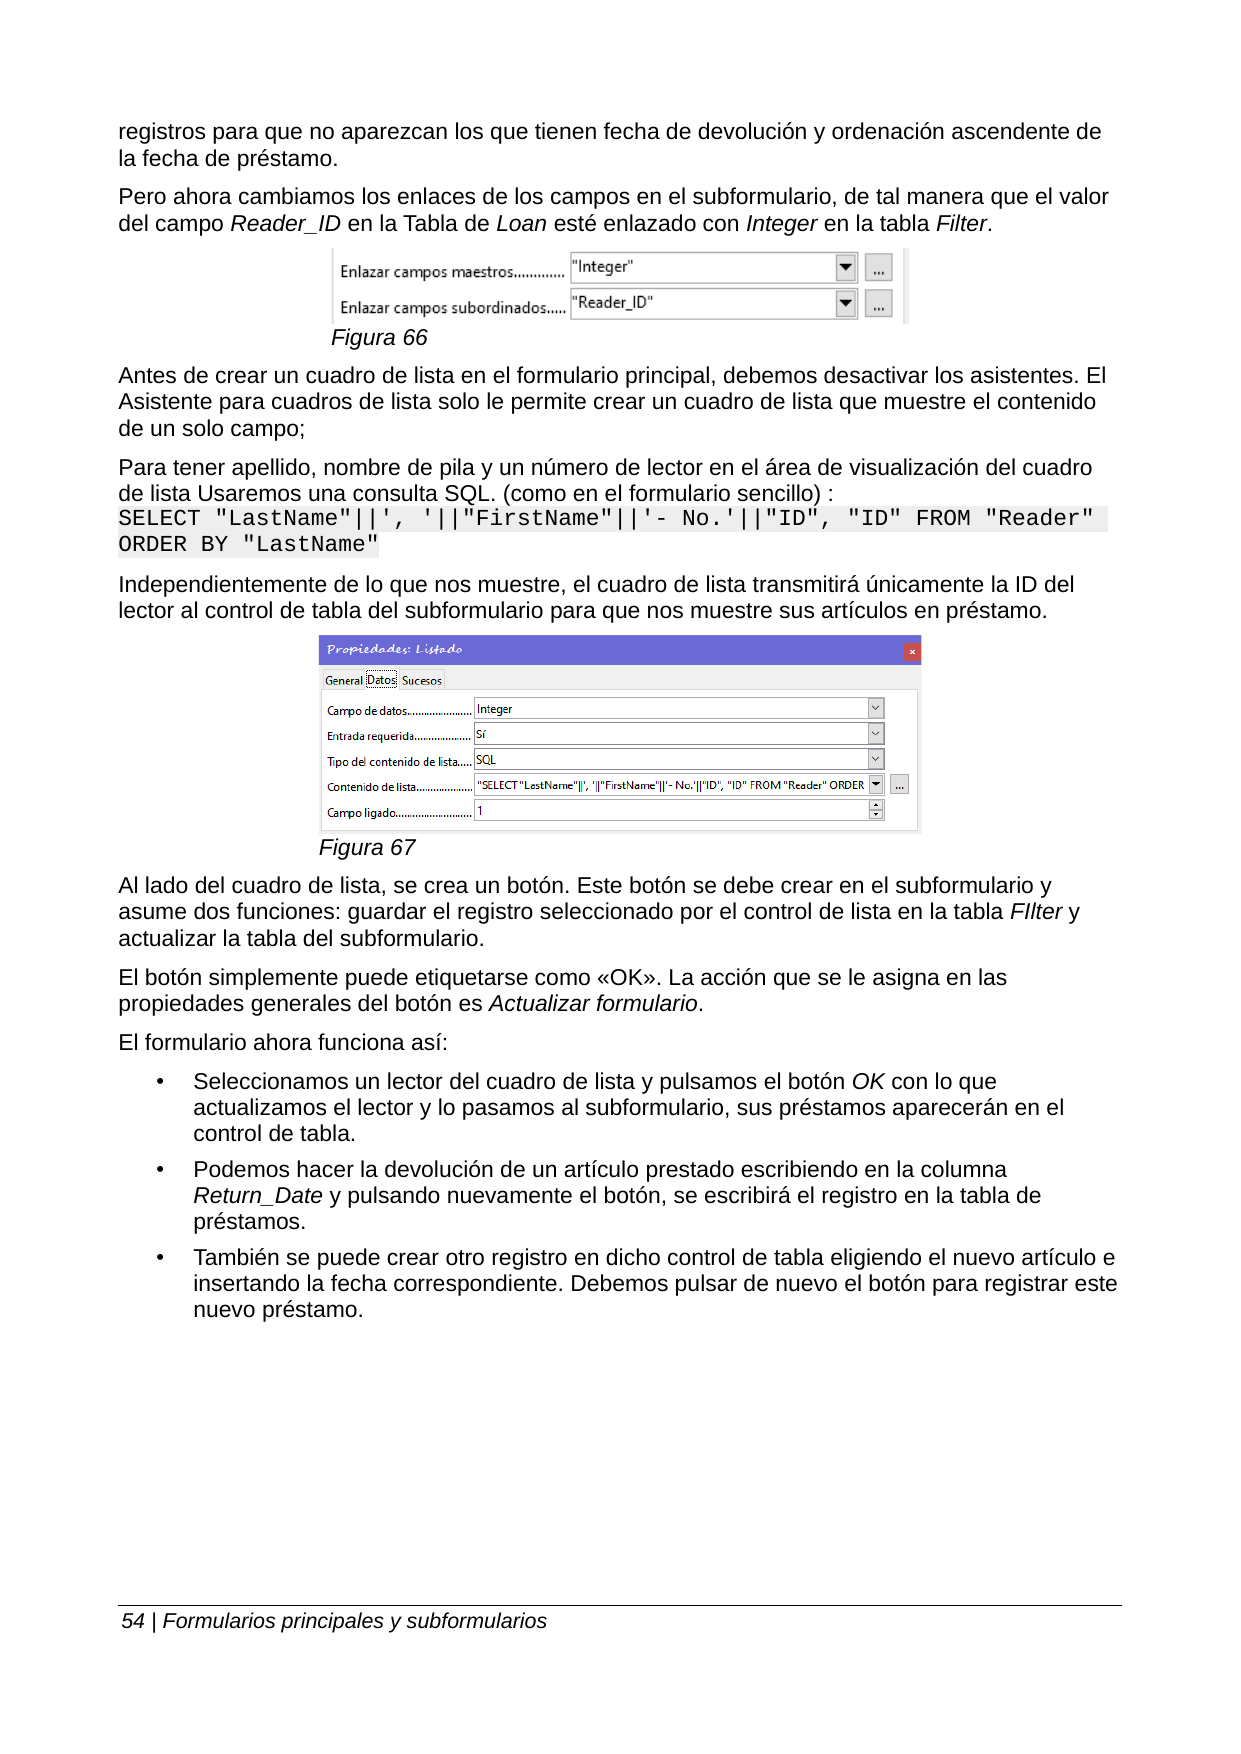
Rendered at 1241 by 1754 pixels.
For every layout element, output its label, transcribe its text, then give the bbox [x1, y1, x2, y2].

list Seleccionamos un lector del cuadro de lista y pulsamos el botón OK con lo que actualizamos el lector y lo pasamos al subformulario, sus préstamos aparecerán en el control de tabla. [156, 1068, 1122, 1147]
picture [330, 248, 910, 324]
text Figura 67 [319, 834, 922, 860]
text Antes de crear un cuadro de lista en el formulario principal, debemos desactivar los asistentes. El Asistente para cuadros de lista solo le permite crear un cuadro de lista que muestre el contenido de un solo campo; [118, 362, 1122, 441]
text Pero ahora cambiamos los enlaces de los campos en el subformulario, de tal manera que el valor del campo Reader_ID en la Tabla de Loan esté enlazado con Integer en la tabla Filter. [118, 183, 1122, 236]
text El formulario ahora funciona así: [118, 1029, 1122, 1055]
text Figura 66 [331, 324, 909, 350]
text registros para que no aparezcan los que tienen fecha de devolución y ordenación ascendente de la fecha de préstamo. [118, 118, 1122, 171]
text Independientemente de lo que nos muestre, el cuadro de lista transmitirá únicamente la ID del lector al control de tabla del subformulario para que nos muestre sus artículos en préstamo. [118, 571, 1122, 623]
text Al lado del cuadro de lista, se crea un botón. Este botón se debe crear en el subformulario y asume dos funciones: guardar el registro seleccionado por el control de lista en la tabla FIlter y actualizar la tabla del subformulario. [118, 872, 1122, 951]
text Para tener apellido, nombre de pila y un número de lector en el área de visualización del cuadro de lista Usaremos una consulta SQL. (como en el formulario sencillo) : SELECT "LastName"||', '||"FirstName"||'- No.'||"ID", "ID" FROM "Reader" ORDER BY "LastName" [118, 453, 1122, 558]
list Podemos hacer la devolución de un artículo prestado escribiendo en la columna Return_Date y pulsando nuevamente el botón, se escribirá el registro en la tabla de préstamos. [156, 1156, 1122, 1234]
text El botón simplemente puede etiquetarse como «OK». La acción que se le asigna en las propiedades generales del botón es Actualizar formulario. [118, 963, 1122, 1016]
list También se puede crear otro registro en dicho control de tabla eligiendo el nuevo artículo e insertando la fecha correspondiente. Debemos pulsar de nuevo el botón para registrar este nuevo préstamo. [156, 1243, 1122, 1322]
picture [318, 635, 922, 834]
